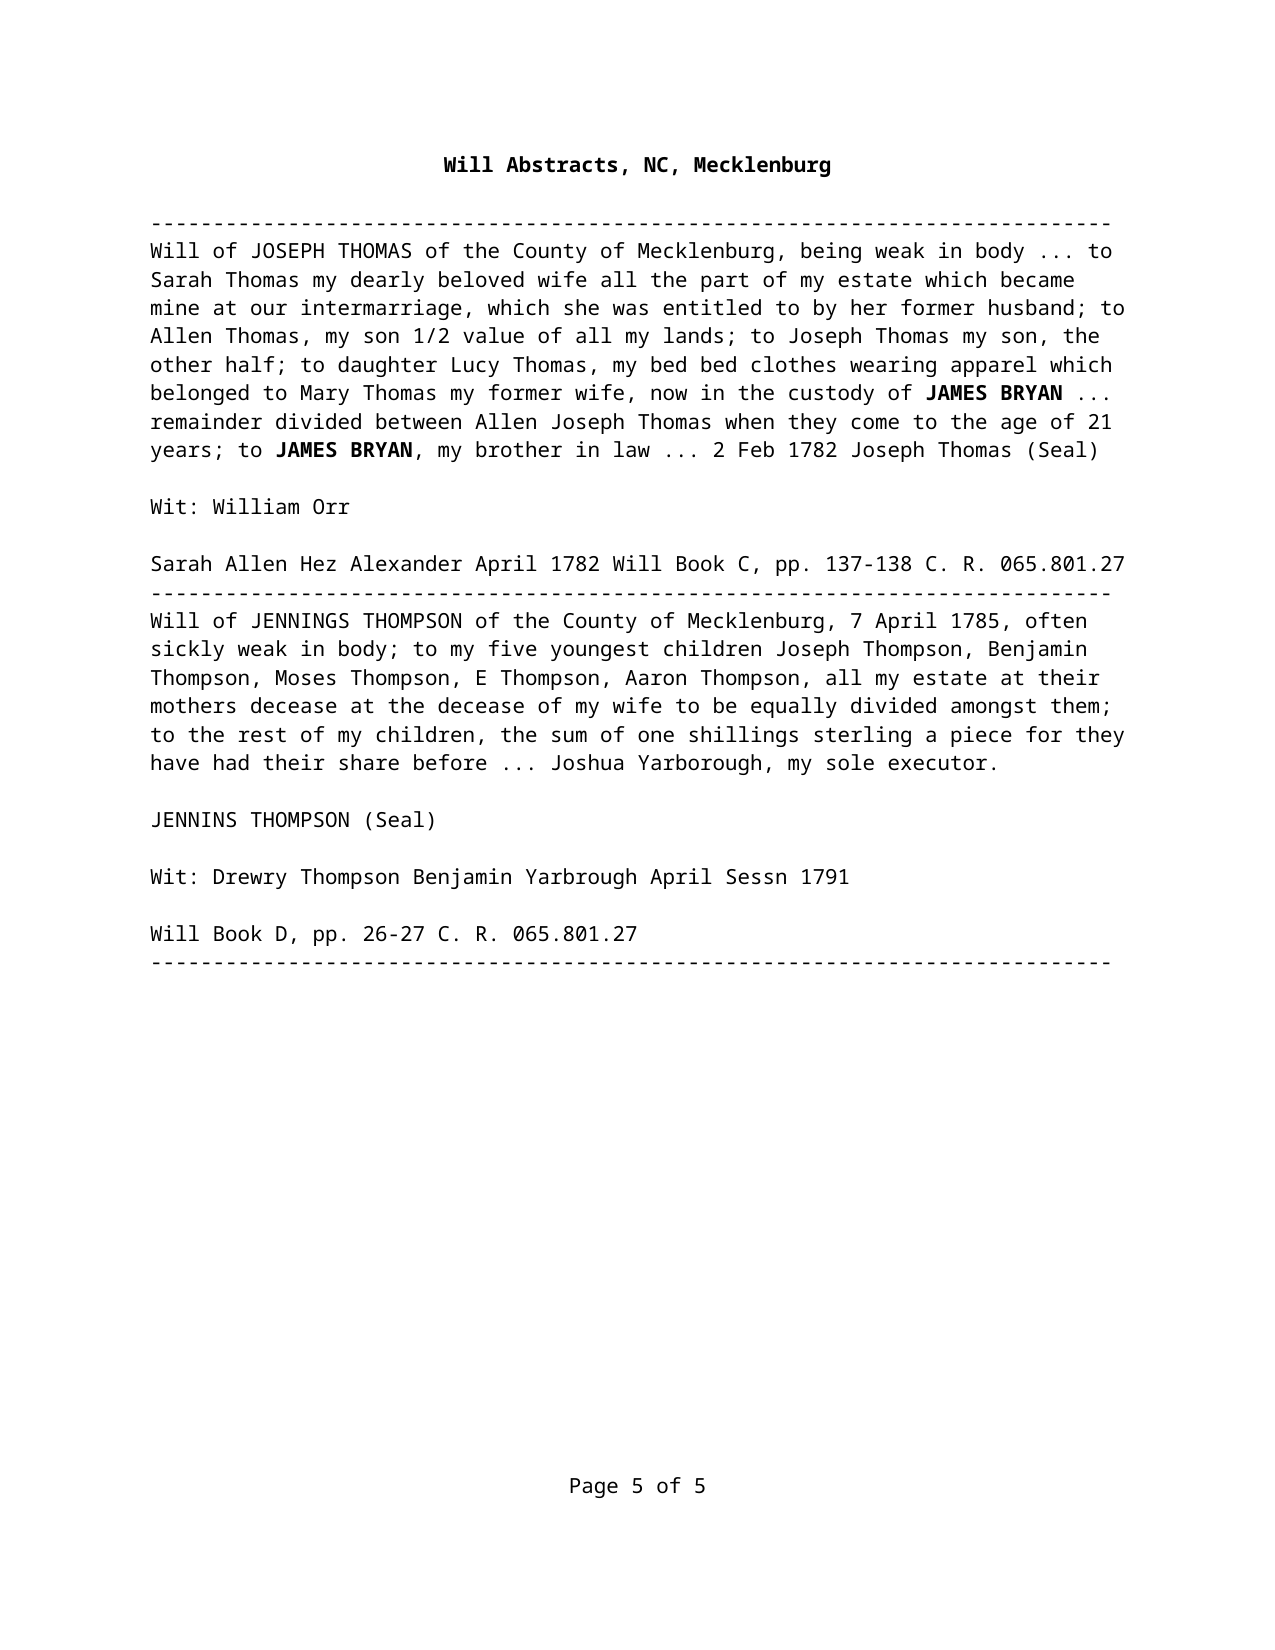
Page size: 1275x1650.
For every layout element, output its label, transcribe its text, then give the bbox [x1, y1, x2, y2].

text Sarah Allen Hez Alexander April 1782 Will Book C, pp. 137-138 C. R. 065.801.27 [150, 549, 1125, 578]
text Will of JENNINGS THOMPSON of the County of Mecklenburg, 7 April 1785, often sickly weak in body; to my five youngest children Joseph Thompson, Benjamin Thompson, Moses Thompson, E Thompson, Aaron Thompson, all my estate at their mothers decease at the decease of my wife to be equally divided amongst them; to the rest of my children, the sum of one shillings sterling a piece for they have had their share before ... Joshua Yarborough, my sole executor. [150, 606, 1125, 777]
text Will of JOSEPH THOMAS of the County of Mecklenburg, being weak in body ... to Sarah Thomas my dearly beloved wife all the part of my estate which became mine at our intermarriage, which she was entitled to by her former husband; to Allen Thomas, my son 1/2 value of all my lands; to Joseph Thomas my son, the other half; to daughter Lucy Thomas, my bed bed clothes wearing apparel which belonged to Mary Thomas my former wife, now in the custody of James Bryan ... remainder divided between Allen Joseph Thomas when they come to the age of 21 years; to James Bryan, my brother in law ... 2 Feb 1782 Joseph Thomas (Seal) [150, 236, 1125, 464]
text Wit: Drewry Thompson Benjamin Yarbrough April Sessn 1791 [150, 862, 1125, 890]
text Will Book D, pp. 26-27 C. R. 065.801.27 ----------------------------------------------------------------------------- [150, 919, 1125, 976]
text ----------------------------------------------------------------------------- [150, 578, 1125, 606]
text Wit: William Orr [150, 492, 1125, 521]
text ----------------------------------------------------------------------------- [150, 208, 1125, 236]
text JENNINS THOMPSON (Seal) [150, 805, 1125, 833]
